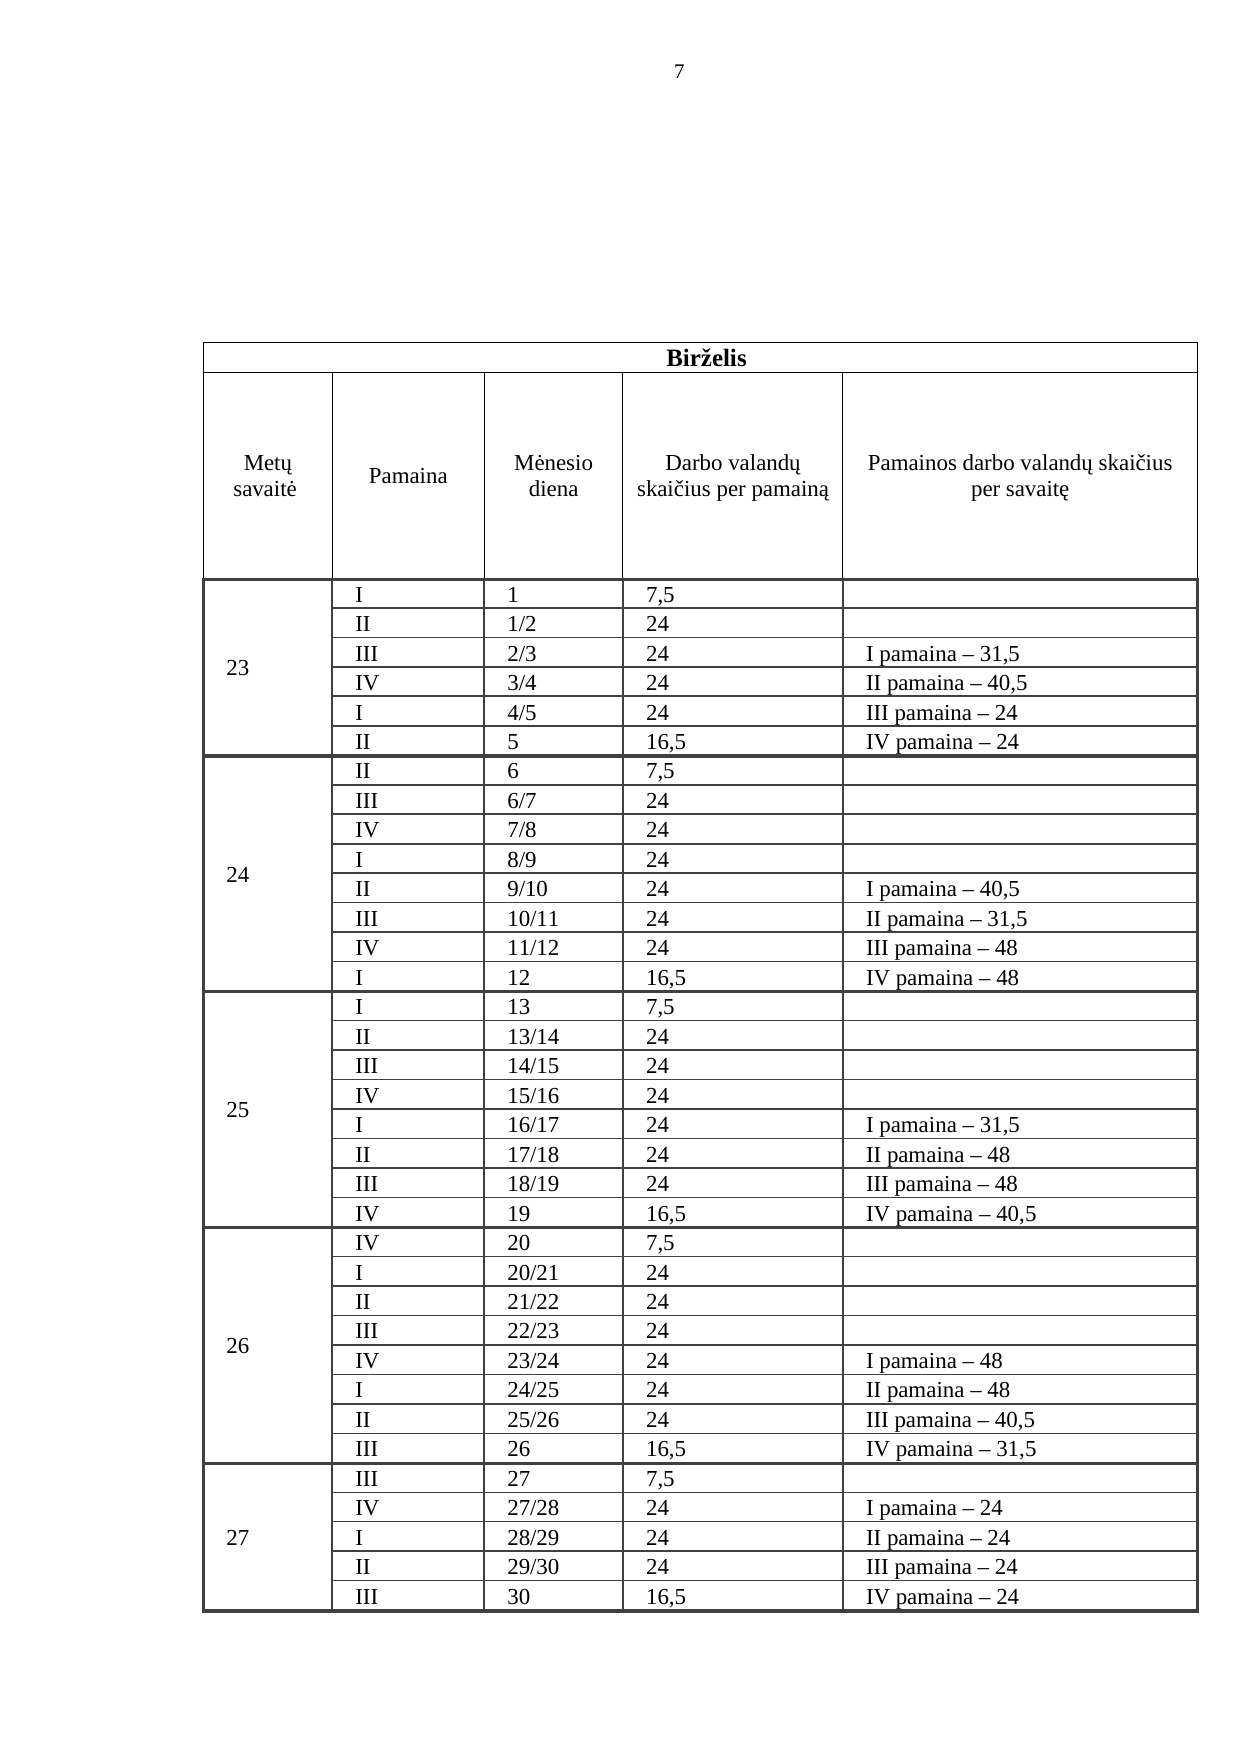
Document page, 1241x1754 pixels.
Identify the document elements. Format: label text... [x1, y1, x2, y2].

table_cell 4/5 [485, 697, 622, 725]
table_cell 24 [624, 668, 842, 695]
table_cell 6/7 [485, 786, 622, 813]
table_cell IV pamaina – 31,5 [844, 1434, 1196, 1462]
table_cell [844, 1021, 1196, 1049]
table_cell [844, 1316, 1196, 1344]
table_cell [844, 1287, 1196, 1314]
table_cell 27 [485, 1465, 622, 1491]
table_cell [844, 1080, 1196, 1108]
table_cell Pamainos darbo valandų skaičius per savaitę [843, 373, 1197, 577]
table_cell 15/16 [485, 1080, 622, 1108]
table_cell 7,5 [624, 1229, 842, 1256]
table_cell III [333, 1465, 483, 1491]
table_cell 7,5 [624, 1465, 842, 1491]
table_cell 7,5 [624, 581, 842, 607]
table_cell II pamaina – 24 [844, 1522, 1196, 1550]
table_cell 24 [624, 697, 842, 725]
table_cell 24 [624, 1287, 842, 1314]
table_cell 23/24 [485, 1346, 622, 1373]
table_cell IV pamaina – 24 [844, 1581, 1196, 1609]
table_cell 24 [624, 786, 842, 813]
table_cell 12 [485, 962, 622, 990]
table_cell 3/4 [485, 668, 622, 695]
table_cell III pamaina – 24 [844, 1552, 1196, 1580]
table_header Birželis [204, 343, 1197, 372]
table_cell 17/18 [485, 1139, 622, 1167]
table_cell II [333, 1552, 483, 1580]
table_cell 7,5 [624, 993, 842, 1020]
table_cell 24 [624, 815, 842, 843]
table_cell IV [333, 1080, 483, 1108]
table_cell I pamaina – 31,5 [844, 1110, 1196, 1138]
table_cell 20/21 [485, 1257, 622, 1285]
table_cell 24 [624, 1522, 842, 1550]
table_cell I [333, 1522, 483, 1550]
table_cell 24 [624, 609, 842, 636]
table_cell 24 [624, 1316, 842, 1344]
table_cell 24 [624, 1493, 842, 1521]
table_cell 1/2 [485, 609, 622, 636]
table_cell III pamaina – 24 [844, 697, 1196, 725]
table_cell 7,5 [624, 758, 842, 784]
table_cell 16,5 [624, 962, 842, 990]
table_cell I [333, 993, 483, 1020]
table_cell 25 [205, 993, 331, 1226]
table_cell I [333, 1257, 483, 1285]
table_cell 27/28 [485, 1493, 622, 1521]
table_cell IV pamaina – 40,5 [844, 1198, 1196, 1226]
table_cell [844, 815, 1196, 843]
table_cell 9/10 [485, 874, 622, 902]
table_cell III [333, 786, 483, 813]
table_cell [844, 581, 1196, 607]
table_cell 1 [485, 581, 622, 607]
table_cell 26 [485, 1434, 622, 1462]
table_cell 16,5 [624, 727, 842, 754]
table_cell IV [333, 815, 483, 843]
table_cell IV [333, 1229, 483, 1256]
table_cell II [333, 609, 483, 636]
table_cell II [333, 1287, 483, 1314]
table_cell 8/9 [485, 845, 622, 872]
table_cell 27 [205, 1465, 331, 1609]
table_cell Metų savaitė [204, 373, 332, 577]
table_cell 24 [624, 1375, 842, 1403]
table_cell 24 [624, 1080, 842, 1108]
table_cell Mėnesio diena [485, 373, 622, 577]
table_cell I [333, 1110, 483, 1138]
table_cell [844, 758, 1196, 784]
table_cell 20 [485, 1229, 622, 1256]
table_cell 18/19 [485, 1169, 622, 1197]
table_cell 24 [624, 1110, 842, 1138]
table_cell I [333, 697, 483, 725]
table_cell [844, 845, 1196, 872]
table_cell 16,5 [624, 1434, 842, 1462]
table_cell 24 [624, 638, 842, 666]
table_cell IV [333, 1493, 483, 1521]
table_cell II pamaina – 40,5 [844, 668, 1196, 695]
table_cell 29/30 [485, 1552, 622, 1580]
table_cell 6 [485, 758, 622, 784]
table_cell I pamaina – 24 [844, 1493, 1196, 1521]
table_cell IV [333, 933, 483, 961]
table_cell 24 [624, 1169, 842, 1197]
table_cell [844, 786, 1196, 813]
table_cell IV [333, 668, 483, 695]
table_cell 21/22 [485, 1287, 622, 1314]
table_cell III [333, 1316, 483, 1344]
table_cell [844, 1257, 1196, 1285]
table_cell 16/17 [485, 1110, 622, 1138]
table_cell IV pamaina – 24 [844, 727, 1196, 754]
table_cell IV [333, 1198, 483, 1226]
table_cell 24 [205, 758, 331, 990]
table_cell 24 [624, 933, 842, 961]
table_cell 19 [485, 1198, 622, 1226]
table_cell I [333, 845, 483, 872]
table_cell 24 [624, 1257, 842, 1285]
table_cell 23 [205, 581, 331, 754]
table_cell II [333, 1021, 483, 1049]
table_cell 24 [624, 874, 842, 902]
table_cell 11/12 [485, 933, 622, 961]
table_cell 16,5 [624, 1581, 842, 1609]
table_cell I [333, 1375, 483, 1403]
table_cell II [333, 874, 483, 902]
table_cell 24 [624, 1552, 842, 1580]
table_cell III [333, 1581, 483, 1609]
table_cell 13/14 [485, 1021, 622, 1049]
table_cell I [333, 581, 483, 607]
table_cell 24 [624, 1021, 842, 1049]
table_cell III [333, 1051, 483, 1079]
table_cell 5 [485, 727, 622, 754]
table_cell III pamaina – 48 [844, 1169, 1196, 1197]
table_cell III [333, 1434, 483, 1462]
table_cell 24 [624, 1346, 842, 1373]
table_cell 24 [624, 1405, 842, 1432]
table_cell 13 [485, 993, 622, 1020]
table_cell 2/3 [485, 638, 622, 666]
table_cell II pamaina – 31,5 [844, 903, 1196, 931]
table_cell IV pamaina – 48 [844, 962, 1196, 990]
table_cell 24/25 [485, 1375, 622, 1403]
table_cell II [333, 1405, 483, 1432]
table_cell Pamaina [333, 373, 484, 577]
table_cell Darbo valandų skaičius per pamainą [623, 373, 842, 577]
table_cell I [333, 962, 483, 990]
table_cell 24 [624, 1139, 842, 1167]
table_cell III pamaina – 48 [844, 933, 1196, 961]
table_cell [844, 1051, 1196, 1079]
table_cell 10/11 [485, 903, 622, 931]
table_cell 28/29 [485, 1522, 622, 1550]
table_cell 24 [624, 903, 842, 931]
table_cell 14/15 [485, 1051, 622, 1079]
table_cell [844, 609, 1196, 636]
table_cell 24 [624, 845, 842, 872]
table_cell 16,5 [624, 1198, 842, 1226]
table_cell I pamaina – 48 [844, 1346, 1196, 1373]
table_cell II pamaina – 48 [844, 1375, 1196, 1403]
table_cell III [333, 1169, 483, 1197]
table_cell 26 [205, 1229, 331, 1462]
table_cell [844, 1465, 1196, 1491]
table_cell [844, 1229, 1196, 1256]
table_cell 25/26 [485, 1405, 622, 1432]
table_cell 7/8 [485, 815, 622, 843]
table_cell 22/23 [485, 1316, 622, 1344]
table_cell I pamaina – 40,5 [844, 874, 1196, 902]
table_cell II [333, 758, 483, 784]
table_cell II pamaina – 48 [844, 1139, 1196, 1167]
table_cell IV [333, 1346, 483, 1373]
table_cell III pamaina – 40,5 [844, 1405, 1196, 1432]
table_cell I pamaina – 31,5 [844, 638, 1196, 666]
table_cell III [333, 638, 483, 666]
table_cell [844, 993, 1196, 1020]
table_cell 24 [624, 1051, 842, 1079]
table_cell 30 [485, 1581, 622, 1609]
table_cell II [333, 1139, 483, 1167]
table_cell II [333, 727, 483, 754]
table_cell III [333, 903, 483, 931]
